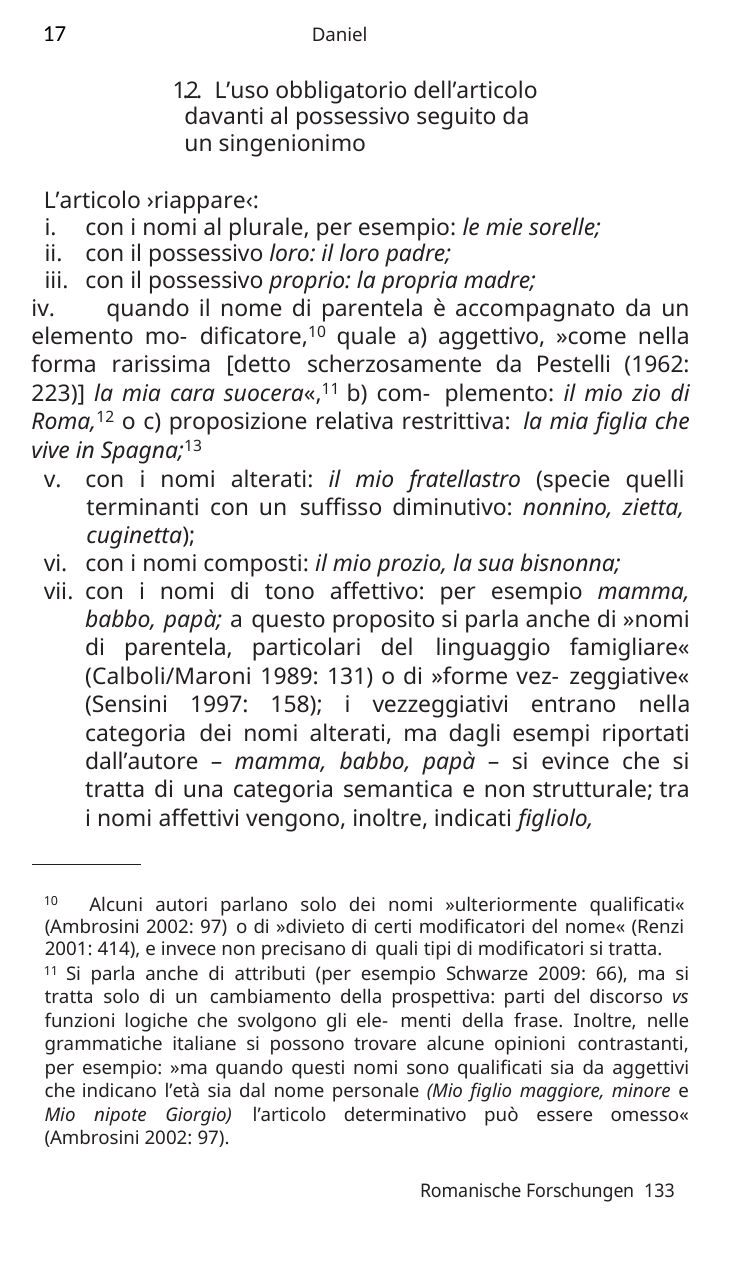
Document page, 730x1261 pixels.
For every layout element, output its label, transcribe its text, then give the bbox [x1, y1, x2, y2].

list quando il nome di parentela è accompagnato da un elemento mo- dificatore,10 quale a) aggettivo, »come nella forma rarissima [detto scherzosamente da Pestelli (1962: 223)] la mia cara suocera«,11 b) com- plemento: il mio zio di Roma,12 o c) proposizione relativa restrittiva: la mia figlia che vive in Spagna;13 [31, 294, 690, 465]
text 11 Si parla anche di attributi (per esempio Schwarze 2009: 66), ma si tratta solo di un cambiamento della prospettiva: parti del discorso vs funzioni logiche che svolgono gli ele- menti della frase. Inoltre, nelle grammatiche italiane si possono trovare alcune opinioni contrastanti, per esempio: »ma quando questi nomi sono qualificati sia da aggettivi che indicano l’età sia dal nome personale (Mio figlio maggiore, minore e Mio nipote Giorgio) l’articolo determinativo può essere omesso« (Ambrosini 2002: 97). [43, 962, 689, 1150]
list con i nomi di tono affettivo: per esempio mamma, babbo, papà; a questo proposito si parla anche di »nomi di parentela, particolari del linguaggio famigliare« (Calboli/Maroni 1989: 131) o di »forme vez- zeggiative« (Sensini 1997: 158); i vezzeggiativi entrano nella categoria dei nomi alterati, ma dagli esempi riportati dall’autore – mamma, babbo, papà – si evince che si tratta di una categoria semantica e non strutturale; tra i nomi affettivi vengono, inoltre, indicati figliolo, [43, 577, 690, 833]
list con il possessivo loro: il loro padre; [44, 240, 702, 267]
text 10 Alcuni autori parlano solo dei nomi »ulteriormente qualificati« (Ambrosini 2002: 97) o di »divieto di certi modificatori del nome« (Renzi 2001: 414), e invece non precisano di quali tipi di modificatori si tratta. [43, 893, 685, 960]
text L’articolo ›riappare‹: [43, 186, 702, 214]
list con i nomi alterati: il mio fratellastro (specie quelli terminanti con un suffisso diminutivo: nonnino, zietta, cuginetta); [43, 465, 684, 550]
list con i nomi al plurale, per esempio: le mie sorelle; [44, 214, 702, 240]
list L’uso obbligatorio dell’articolo davanti al possessivo seguito da un singenionimo [172, 77, 554, 157]
list con i nomi composti: il mio prozio, la sua bisnonna; [43, 550, 702, 577]
list con il possessivo proprio: la propria madre; [44, 267, 702, 294]
